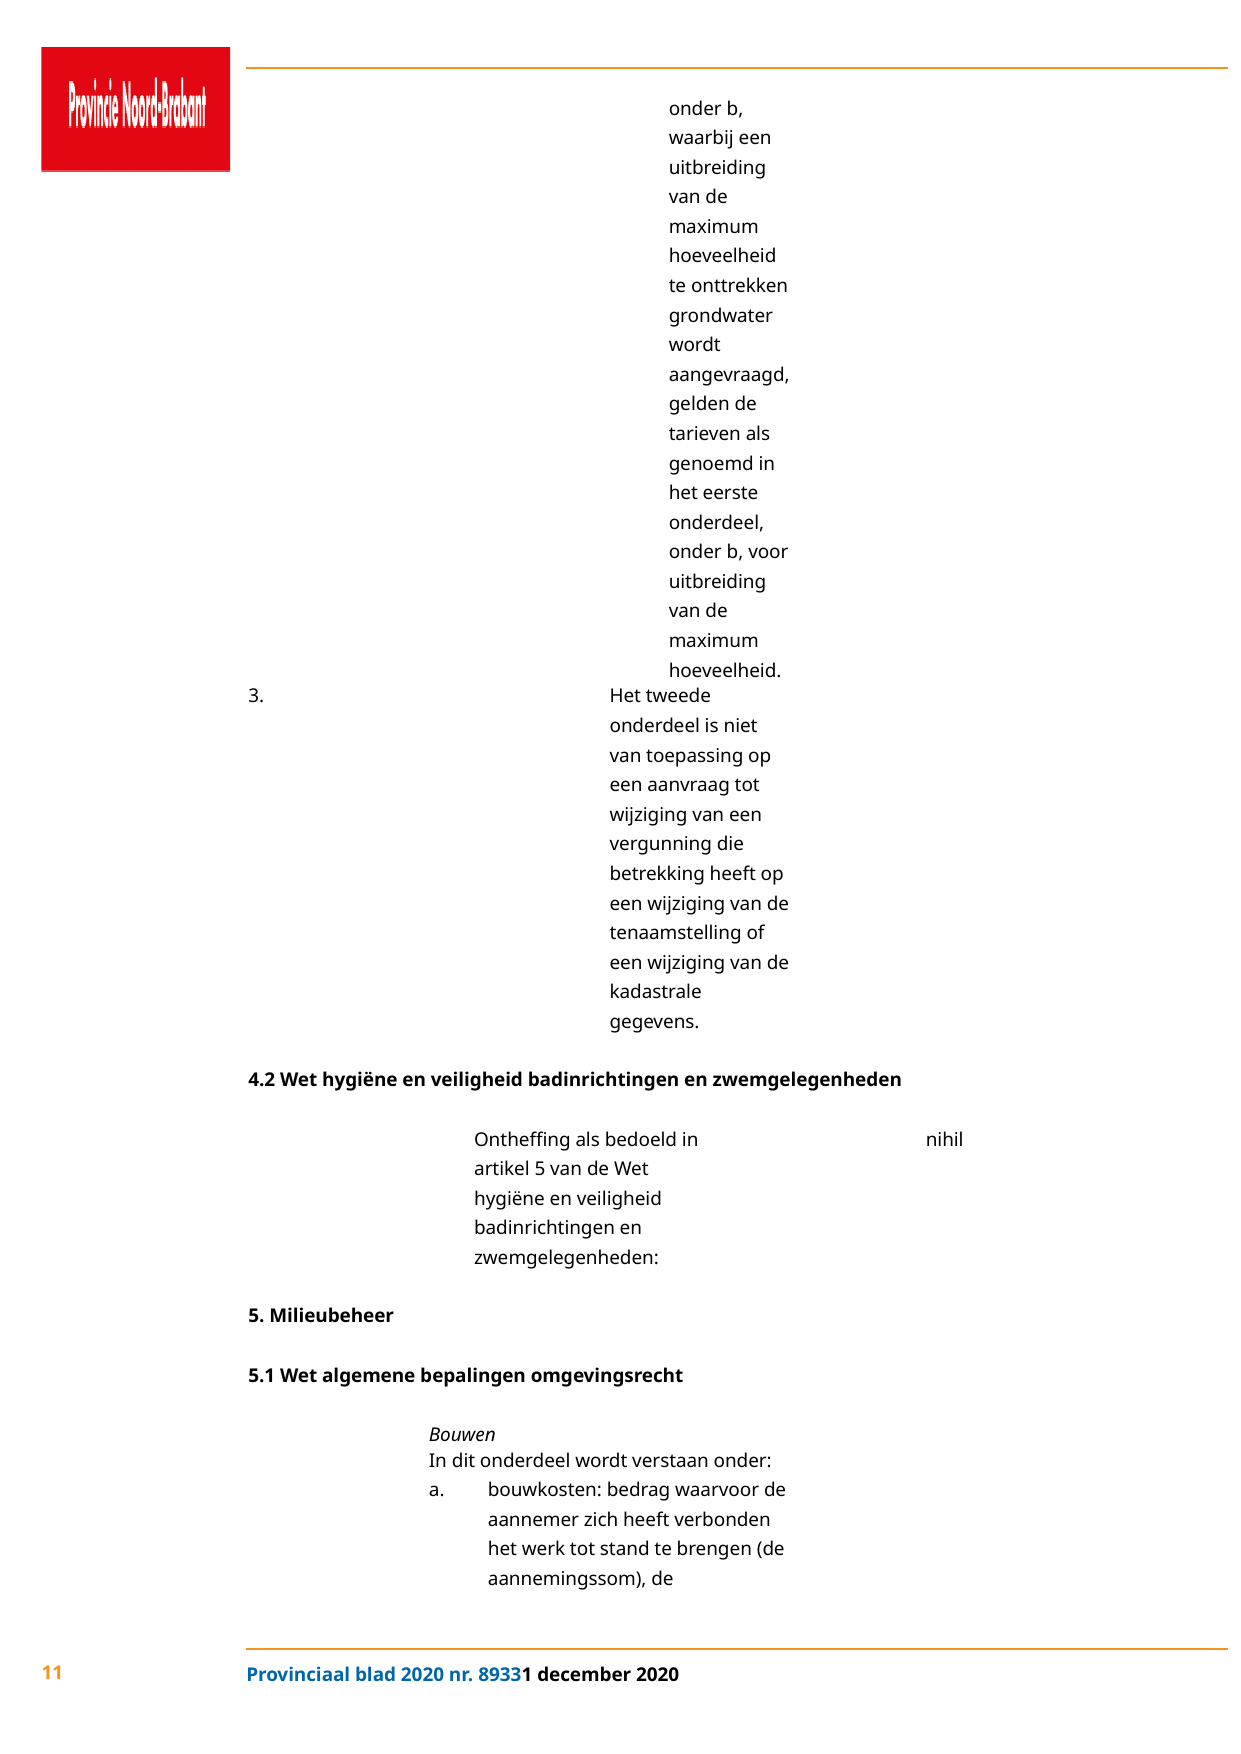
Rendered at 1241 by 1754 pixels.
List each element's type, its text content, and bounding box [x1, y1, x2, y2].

table_cell Het tweede onderdeel is niet van toepassing op een aanvraag tot wijziging van een vergunning die betrekking heeft op een wijziging van de tenaamstelling of een wijziging van de kadastrale gegevens. [609, 683, 790, 1034]
table_cell onder b, waarbij een uitbreiding van de maximum hoeveelheid te onttrekken grondwater wordt aangevraagd, gelden de tarieven als genoemd in het eerste onderdeel, onder b, voor uitbreiding van de maximum hoeveelheid. [609, 95, 790, 683]
text 5.1 Wet algemene bepalingen omgevingsrecht [248, 1362, 1152, 1388]
table_header Bouwen [429, 1421, 790, 1447]
table_cell [790, 683, 971, 1034]
text 4.2 Wet hygiëne en veiligheid badinrichtingen en zwemgelegenheden [248, 1067, 1152, 1092]
table_cell 3. [248, 683, 429, 1034]
table_header [790, 1421, 971, 1447]
table_cell [248, 1447, 429, 1591]
table_header [971, 1421, 1152, 1447]
table_cell [971, 1447, 1152, 1591]
table_cell [248, 95, 429, 683]
table_header [248, 1421, 429, 1447]
picture [41, 47, 231, 172]
table_cell [971, 683, 1152, 1034]
table_header nihil [926, 1126, 1152, 1270]
table_header Ontheffing als bedoeld in artikel 5 van de Wet hygiëne en veiligheid badinrichtingen en zwemgelegenheden: [474, 1126, 700, 1270]
table_header [700, 1126, 926, 1270]
table_cell [971, 95, 1152, 683]
table_cell In dit onderdeel wordt verstaan onder: bouwkosten: bedrag waarvoor de aannemer zich heeft verbonden het werk tot stand te brengen (de aannemingssom), de [429, 1447, 790, 1591]
table_cell [429, 683, 609, 1034]
text 5. Milieubeheer [248, 1303, 1152, 1328]
table_cell [790, 1447, 971, 1591]
table_cell [790, 95, 971, 683]
table_header [248, 1126, 474, 1270]
table_cell [429, 95, 609, 683]
